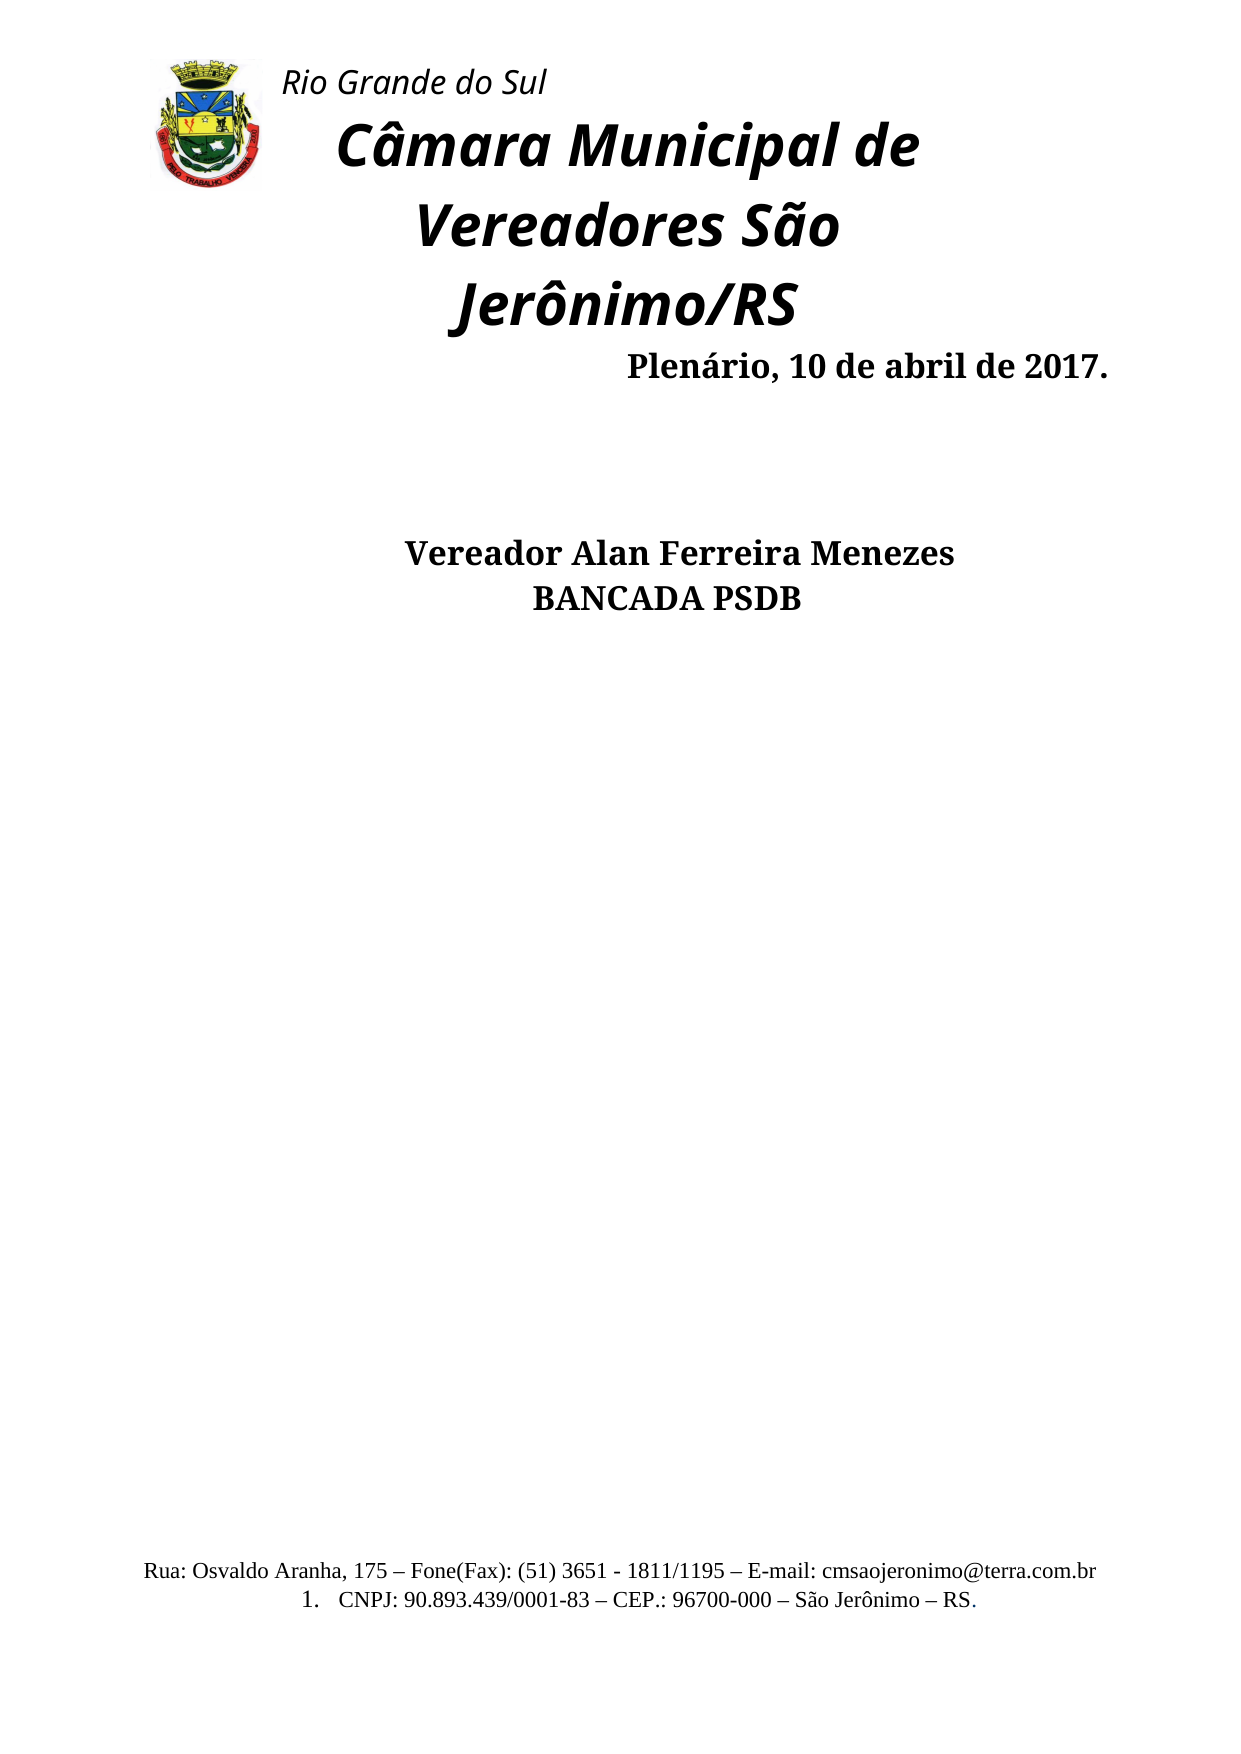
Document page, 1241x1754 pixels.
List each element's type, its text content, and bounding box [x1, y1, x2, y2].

text Vereador Alan Ferreira Menezes [225, 529, 1109, 575]
text Plenário, 10 de abril de 2017. [225, 343, 1109, 388]
text BANCADA PSDB [225, 575, 1109, 620]
